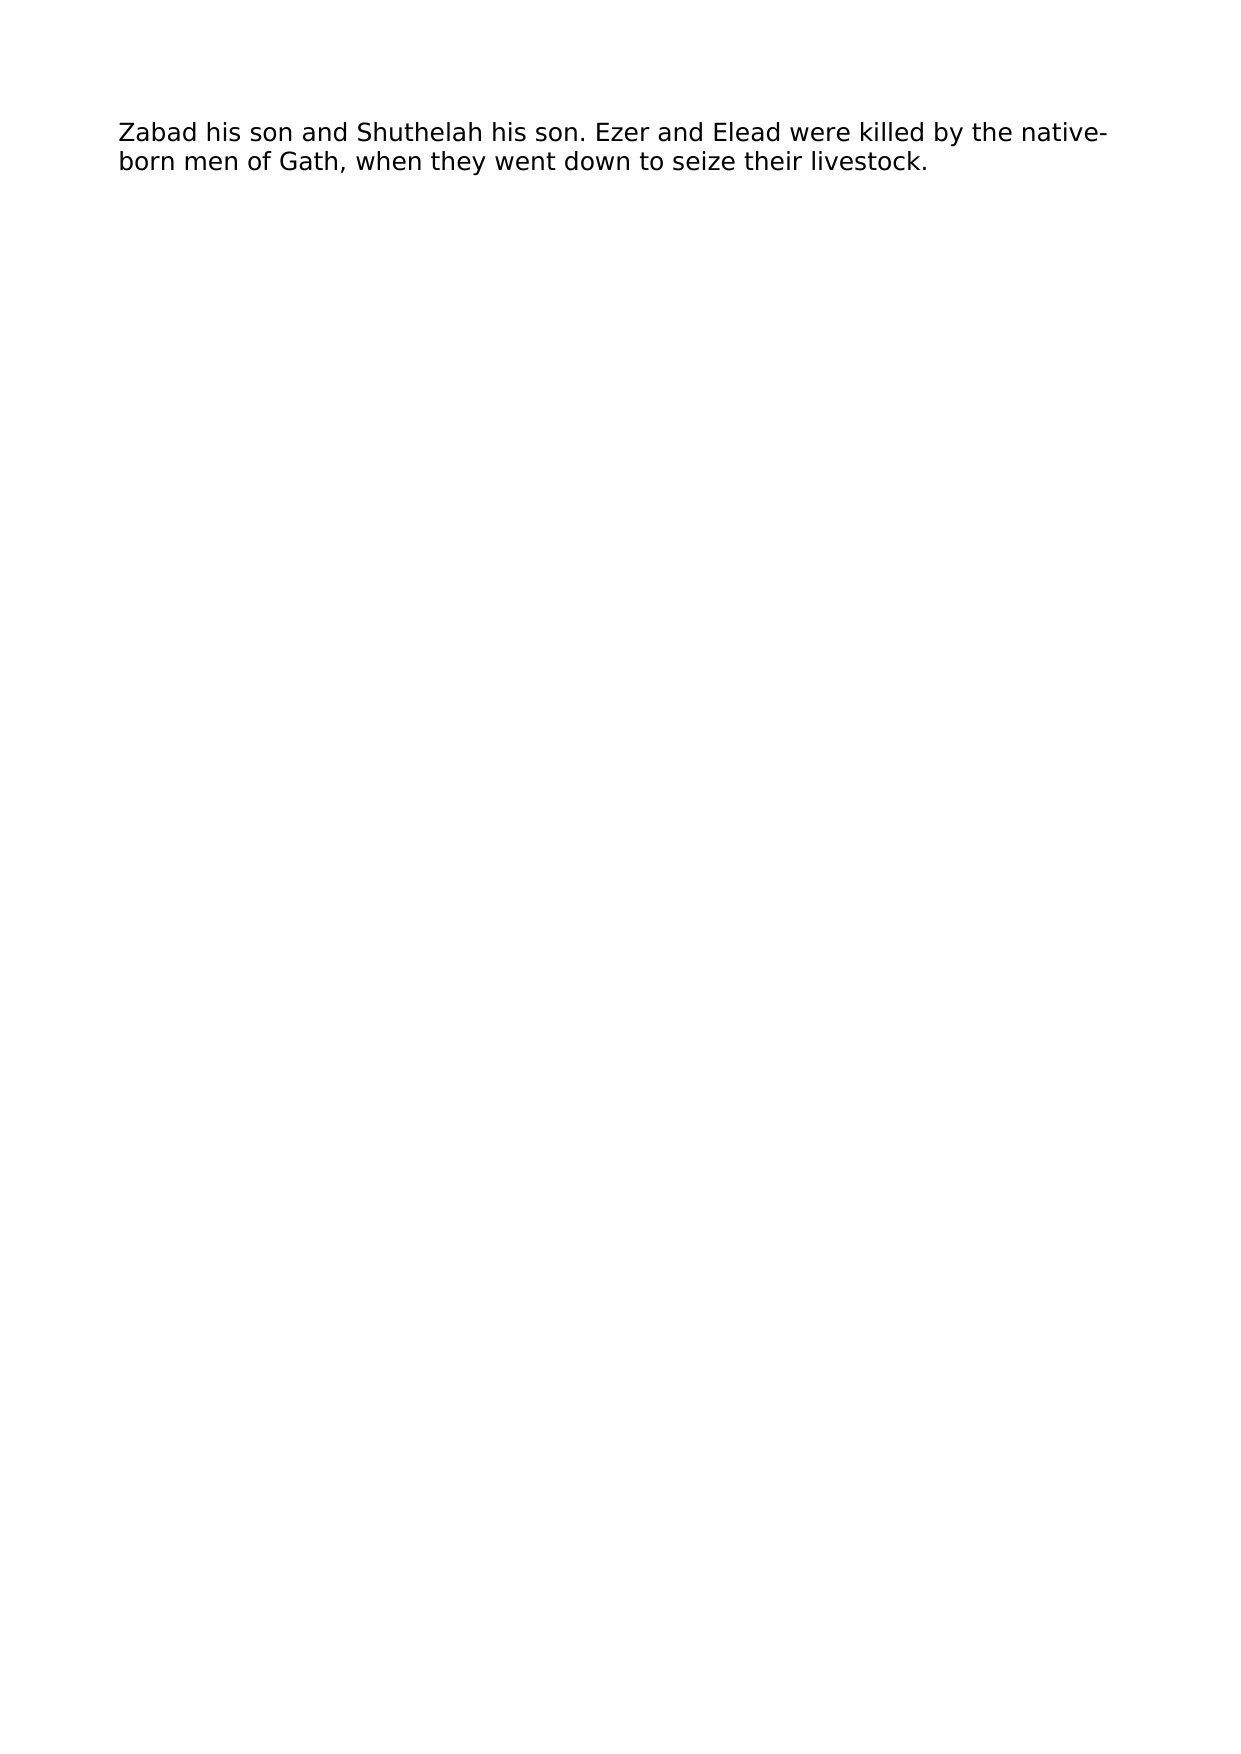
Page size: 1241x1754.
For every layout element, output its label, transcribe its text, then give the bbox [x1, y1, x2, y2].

text Zabad his son and Shuthelah his son. Ezer and Elead were killed by the native-born men of Gath, when they went down to seize their livestock. [118, 118, 1122, 176]
